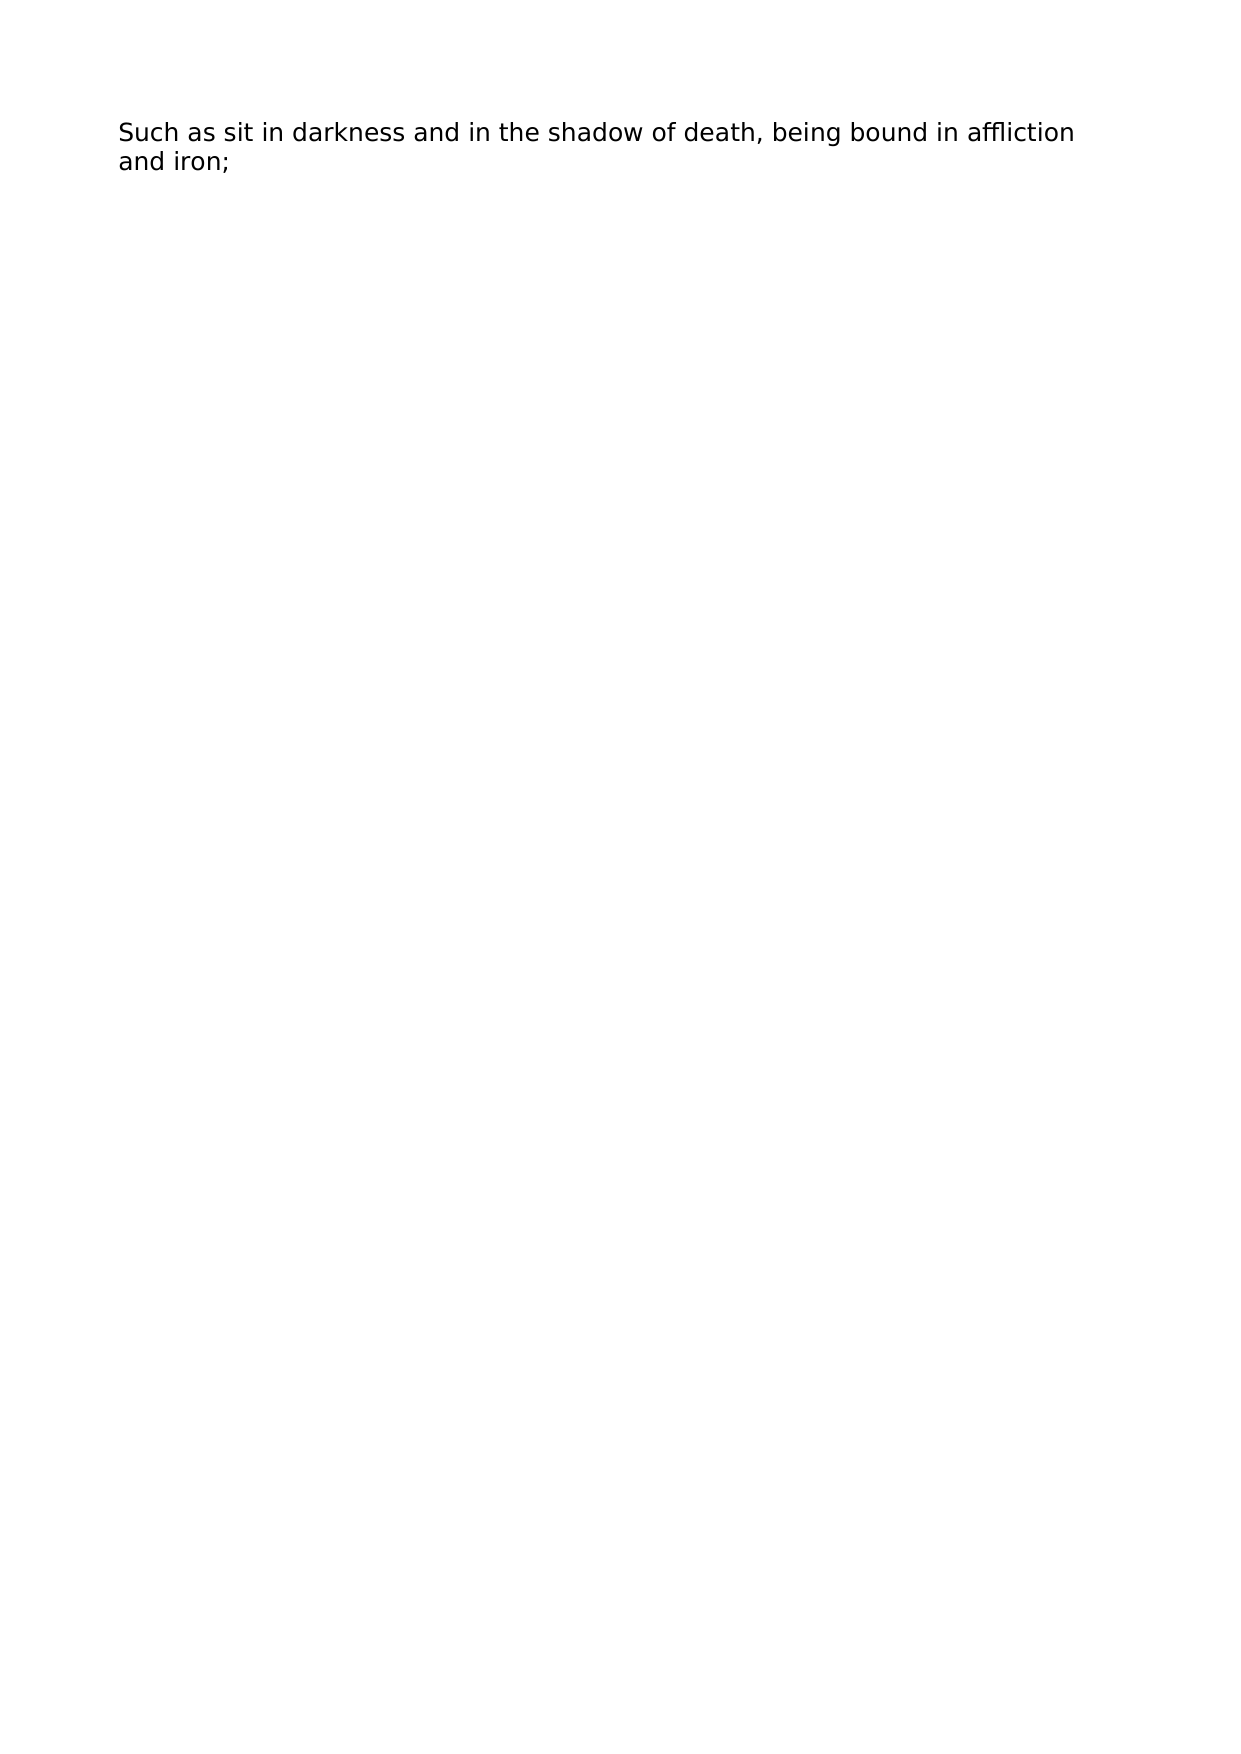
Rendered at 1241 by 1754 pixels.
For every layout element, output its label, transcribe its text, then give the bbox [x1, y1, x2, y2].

text Such as sit in darkness and in the shadow of death, being bound in affliction and iron; [118, 118, 1122, 176]
